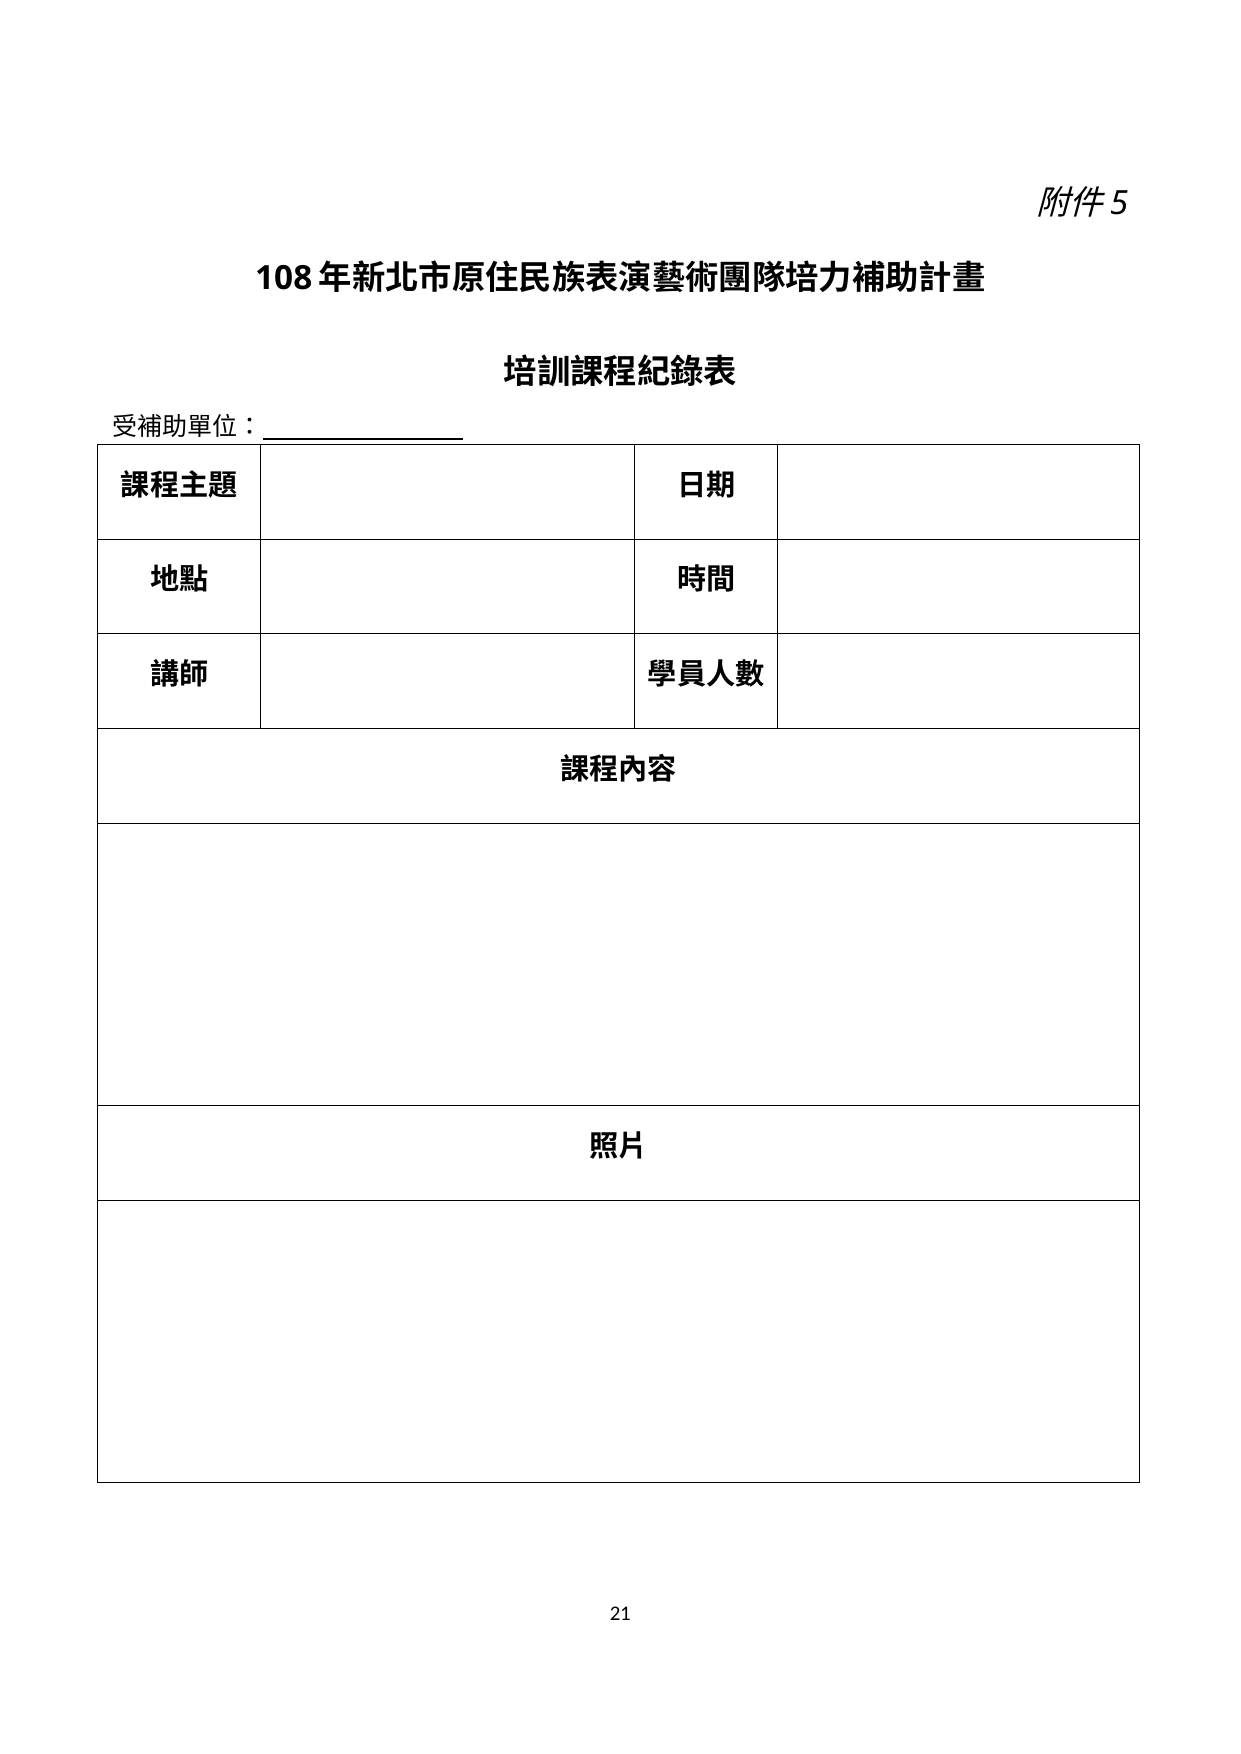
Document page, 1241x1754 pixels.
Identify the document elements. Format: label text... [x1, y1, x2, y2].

table_cell [98, 824, 1139, 1105]
table_cell 課程內容 [98, 729, 1139, 823]
text 附件5 [112, 162, 1128, 237]
table_cell [778, 634, 1139, 728]
table_cell [98, 1201, 1139, 1482]
text 108年新北市原住民族表演藝術團隊培力補助計畫 [112, 237, 1128, 312]
table_cell 時間 [635, 540, 777, 633]
table_cell [778, 540, 1139, 633]
text 培訓課程紀錄表 [112, 331, 1128, 406]
table_cell [261, 540, 634, 633]
table_header [261, 445, 634, 538]
table_cell 講師 [98, 634, 260, 728]
table_header 日期 [635, 445, 777, 538]
table_cell 學員人數 [635, 634, 777, 728]
table_cell 地點 [98, 540, 260, 633]
table_cell [261, 634, 634, 728]
table_header [778, 445, 1139, 538]
table_header 課程主題 [98, 445, 260, 538]
text 受補助單位： [112, 406, 1128, 444]
table_cell 照片 [98, 1106, 1139, 1200]
